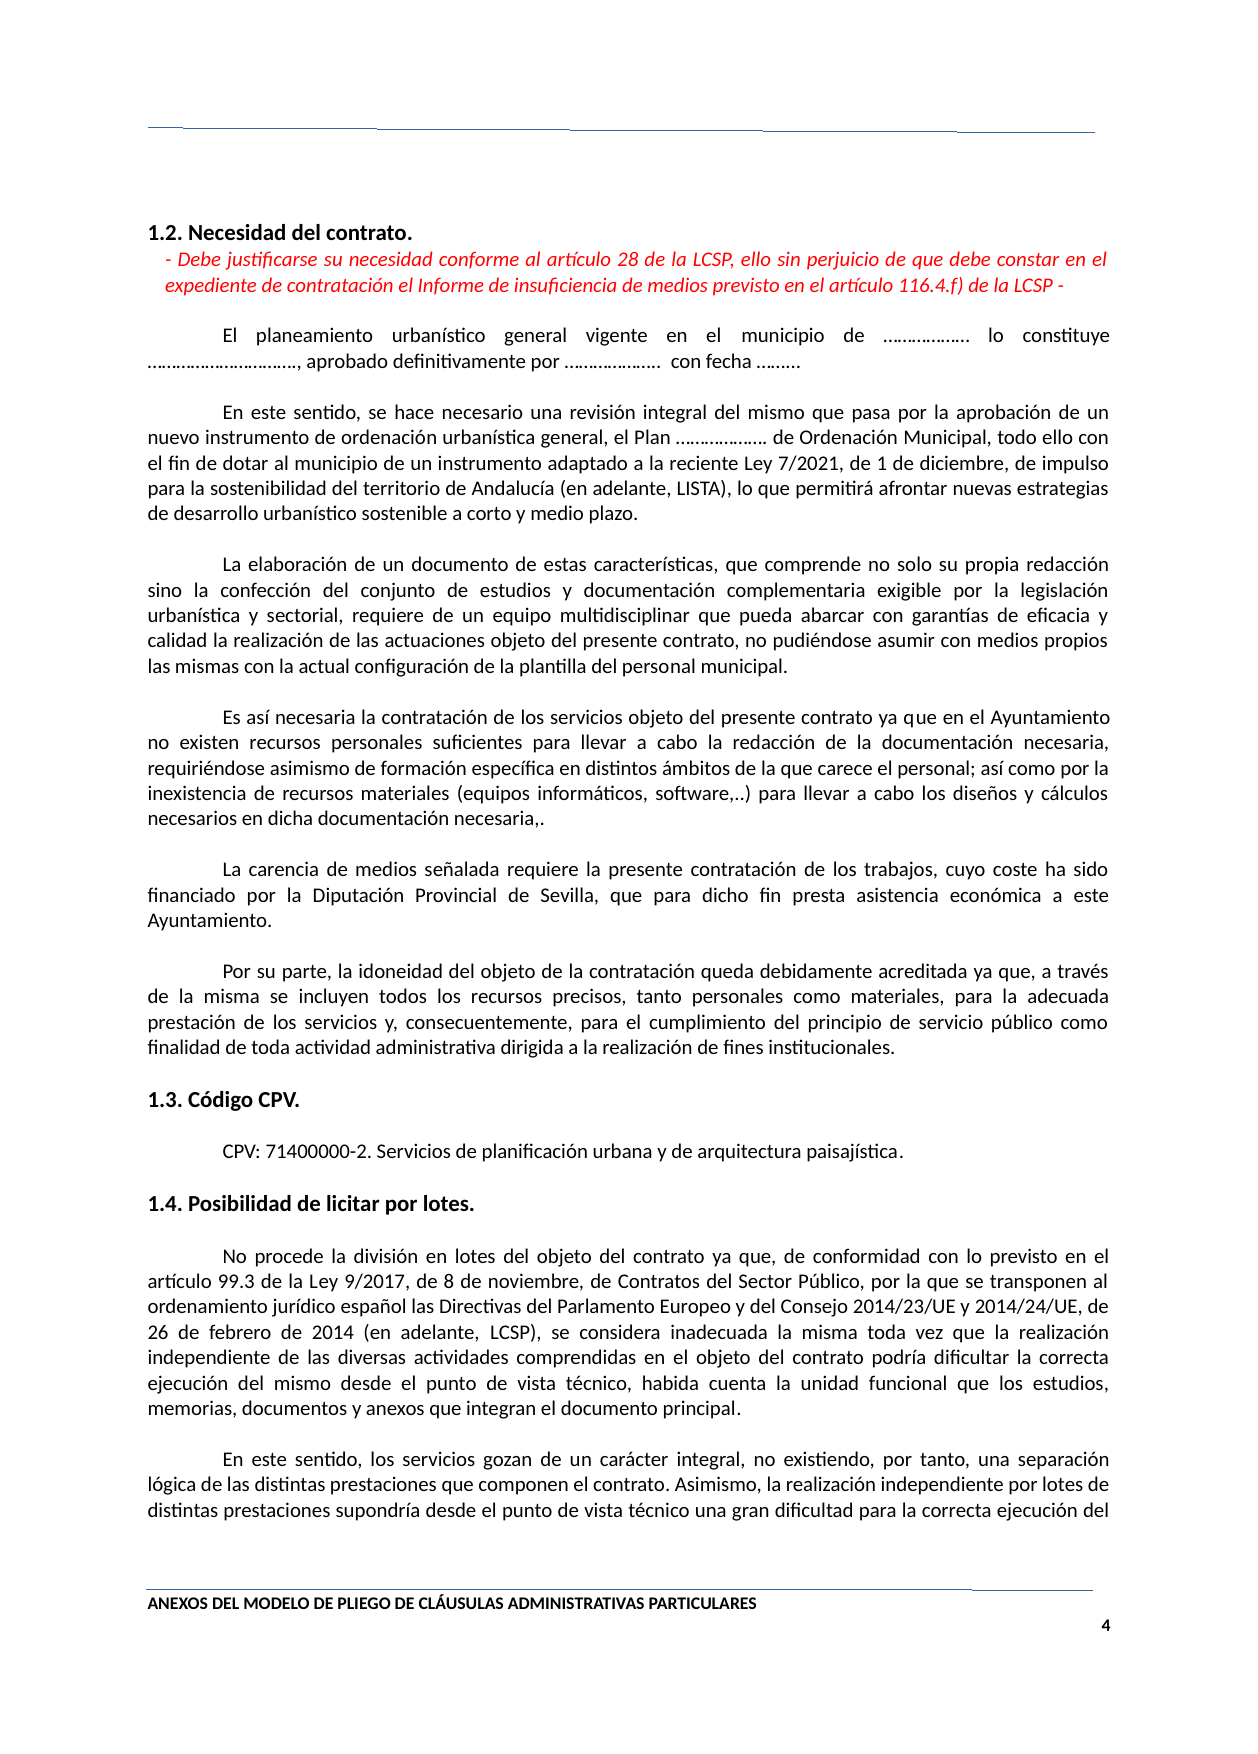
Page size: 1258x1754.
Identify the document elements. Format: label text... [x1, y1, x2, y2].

text - Debe justificarse su necesidad conforme al artículo 28 de la LCSP, ello sin perjuicio de que debe constar en el expediente de contratación el Informe de insuficiencia de medios previsto en el artículo 116.4.f) de la LCSP - [165, 246, 1110, 297]
text La elaboración de un documento de estas características, que comprende no solo su propia redacción sino la confección del conjunto de estudios y documentación complementaria exigible por la legislación urbanística y sectorial, requiere de un equipo multidisciplinar que pueda abarcar con garantías de eficacia y calidad la realización de las actuaciones objeto del presente contrato, no pudiéndose asumir con medios propios las mismas con la actual configuración de la plantilla del personal municipal. [147, 551, 1110, 678]
text El planeamiento urbanístico general vigente en el municipio de ……………… lo constituye …………………………., aprobado definitivamente por ……………….. con fecha ……... [147, 323, 1110, 373]
text 1.3. Código CPV. [147, 1085, 1110, 1113]
text Por su parte, la idoneidad del objeto de la contratación queda debidamente acreditada ya que, a través de la misma se incluyen todos los recursos precisos, tanto personales como materiales, para la adecuada prestación de los servicios y, consecuentemente, para el cumplimiento del principio de servicio público como finalidad de toda actividad administrativa dirigida a la realización de fines institucionales. [147, 958, 1110, 1060]
text En este sentido, los servicios gozan de un carácter integral, no existiendo, por tanto, una separación lógica de las distintas prestaciones que componen el contrato. Asimismo, la realización independiente por lotes de distintas prestaciones supondría desde el punto de vista técnico una gran dificultad para la correcta ejecución del [147, 1446, 1110, 1522]
text 1.2. Necesidad del contrato. [147, 218, 1110, 246]
text 1.4. Posibilidad de licitar por lotes. [147, 1189, 1110, 1217]
text CPV: 71400000-2. Servicios de planificación urbana y de arquitectura paisajística. [147, 1138, 1110, 1164]
text Es así necesaria la contratación de los servicios objeto del presente contrato ya que en el Ayuntamiento no existen recursos personales suficientes para llevar a cabo la redacción de la documentación necesaria, requiriéndose asimismo de formación específica en distintos ámbitos de la que carece el personal; así como por la inexistencia de recursos materiales (equipos informáticos, software,..) para llevar a cabo los diseños y cálculos necesarios en dicha documentación necesaria,. [147, 704, 1110, 831]
text No procede la división en lotes del objeto del contrato ya que, de conformidad con lo previsto en el artículo 99.3 de la Ley 9/2017, de 8 de noviembre, de Contratos del Sector Público, por la que se transponen al ordenamiento jurídico español las Directivas del Parlamento Europeo y del Consejo 2014/23/UE y 2014/24/UE, de 26 de febrero de 2014 (en adelante, LCSP), se considera inadecuada la misma toda vez que la realización independiente de las diversas actividades comprendidas en el objeto del contrato podría dificultar la correcta ejecución del mismo desde el punto de vista técnico, habida cuenta la unidad funcional que los estudios, memorias, documentos y anexos que integran el documento principal. [147, 1243, 1110, 1421]
text En este sentido, se hace necesario una revisión integral del mismo que pasa por la aprobación de un nuevo instrumento de ordenación urbanística general, el Plan ………………. de Ordenación Municipal, todo ello con el fin de dotar al municipio de un instrumento adaptado a la reciente Ley 7/2021, de 1 de diciembre, de impulso para la sostenibilidad del territorio de Andalucía (en adelante, LISTA), lo que permitirá afrontar nuevas estrategias de desarrollo urbanístico sostenible a corto y medio plazo. [147, 399, 1110, 526]
text La carencia de medios señalada requiere la presente contratación de los trabajos, cuyo coste ha sido financiado por la Diputación Provincial de Sevilla, que para dicho fin presta asistencia económica a este Ayuntamiento. [147, 856, 1110, 933]
